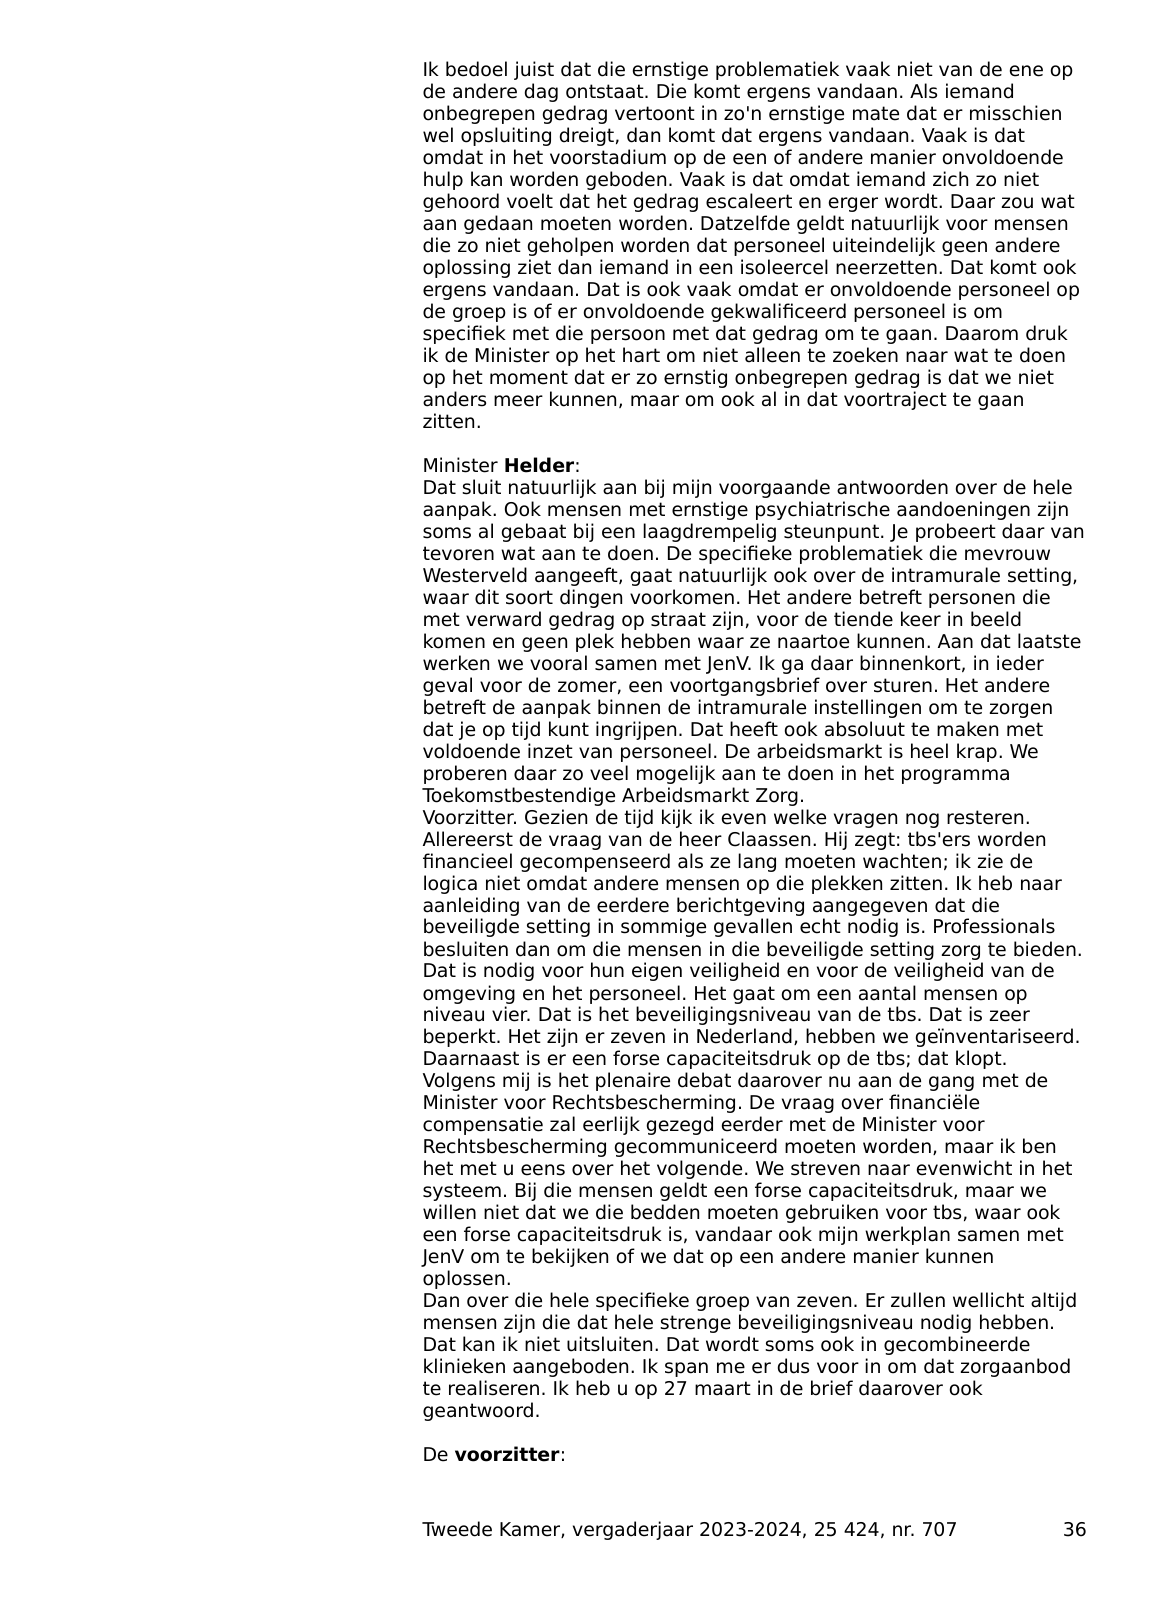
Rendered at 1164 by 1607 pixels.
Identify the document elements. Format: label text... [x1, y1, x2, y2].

text Dan over die hele specifieke groep van zeven. Er zullen wellicht altijd mensen zijn die dat hele strenge beveiligingsniveau nodig hebben. Dat kan ik niet uitsluiten. Dat wordt soms ook in gecombineerde klinieken aangeboden. Ik span me er dus voor in om dat zorgaanbod te realiseren. Ik heb u op 27 maart in de brief daarover ook geantwoord. [422, 1290, 1087, 1422]
text De voorzitter: [422, 1444, 1087, 1466]
text Ik bedoel juist dat die ernstige problematiek vaak niet van de ene op de andere dag ontstaat. Die komt ergens vandaan. Als iemand onbegrepen gedrag vertoont in zo'n ernstige mate dat er misschien wel opsluiting dreigt, dan komt dat ergens vandaan. Vaak is dat omdat in het voorstadium op de een of andere manier onvoldoende hulp kan worden geboden. Vaak is dat omdat iemand zich zo niet gehoord voelt dat het gedrag escaleert en erger wordt. Daar zou wat aan gedaan moeten worden. Datzelfde geldt natuurlijk voor mensen die zo niet geholpen worden dat personeel uiteindelijk geen andere oplossing ziet dan iemand in een isoleercel neerzetten. Dat komt ook ergens vandaan. Dat is ook vaak omdat er onvoldoende personeel op de groep is of er onvoldoende gekwalificeerd personeel is om specifiek met die persoon met dat gedrag om te gaan. Daarom druk ik de Minister op het hart om niet alleen te zoeken naar wat te doen op het moment dat er zo ernstig onbegrepen gedrag is dat we niet anders meer kunnen, maar om ook al in dat voortraject te gaan zitten. [422, 59, 1087, 433]
text Dat sluit natuurlijk aan bij mijn voorgaande antwoorden over de hele aanpak. Ook mensen met ernstige psychiatrische aandoeningen zijn soms al gebaat bij een laagdrempelig steunpunt. Je probeert daar van tevoren wat aan te doen. De specifieke problematiek die mevrouw Westerveld aangeeft, gaat natuurlijk ook over de intramurale setting, waar dit soort dingen voorkomen. Het andere betreft personen die met verward gedrag op straat zijn, voor de tiende keer in beeld komen en geen plek hebben waar ze naartoe kunnen. Aan dat laatste werken we vooral samen met JenV. Ik ga daar binnenkort, in ieder geval voor de zomer, een voortgangsbrief over sturen. Het andere betreft de aanpak binnen de intramurale instellingen om te zorgen dat je op tijd kunt ingrijpen. Dat heeft ook absoluut te maken met voldoende inzet van personeel. De arbeidsmarkt is heel krap. We proberen daar zo veel mogelijk aan te doen in het programma Toekomstbestendige Arbeidsmarkt Zorg. [422, 477, 1087, 807]
text Daarnaast is er een forse capaciteitsdruk op de tbs; dat klopt. Volgens mij is het plenaire debat daarover nu aan de gang met de Minister voor Rechtsbescherming. De vraag over financiële compensatie zal eerlijk gezegd eerder met de Minister voor Rechtsbescherming gecommuniceerd moeten worden, maar ik ben het met u eens over het volgende. We streven naar evenwicht in het systeem. Bij die mensen geldt een forse capaciteitsdruk, maar we willen niet dat we die bedden moeten gebruiken voor tbs, waar ook een forse capaciteitsdruk is, vandaar ook mijn werkplan samen met JenV om te bekijken of we dat op een andere manier kunnen oplossen. [422, 1048, 1087, 1290]
text Voorzitter. Gezien de tijd kijk ik even welke vragen nog resteren. Allereerst de vraag van de heer Claassen. Hij zegt: tbs'ers worden financieel gecompenseerd als ze lang moeten wachten; ik zie de logica niet omdat andere mensen op die plekken zitten. Ik heb naar aanleiding van de eerdere berichtgeving aangegeven dat die beveiligde setting in sommige gevallen echt nodig is. Professionals besluiten dan om die mensen in die beveiligde setting zorg te bieden. Dat is nodig voor hun eigen veiligheid en voor de veiligheid van de omgeving en het personeel. Het gaat om een aantal mensen op niveau vier. Dat is het beveiligingsniveau van de tbs. Dat is zeer beperkt. Het zijn er zeven in Nederland, hebben we geïnventariseerd. [422, 807, 1087, 1048]
text Minister Helder: [422, 455, 1087, 477]
